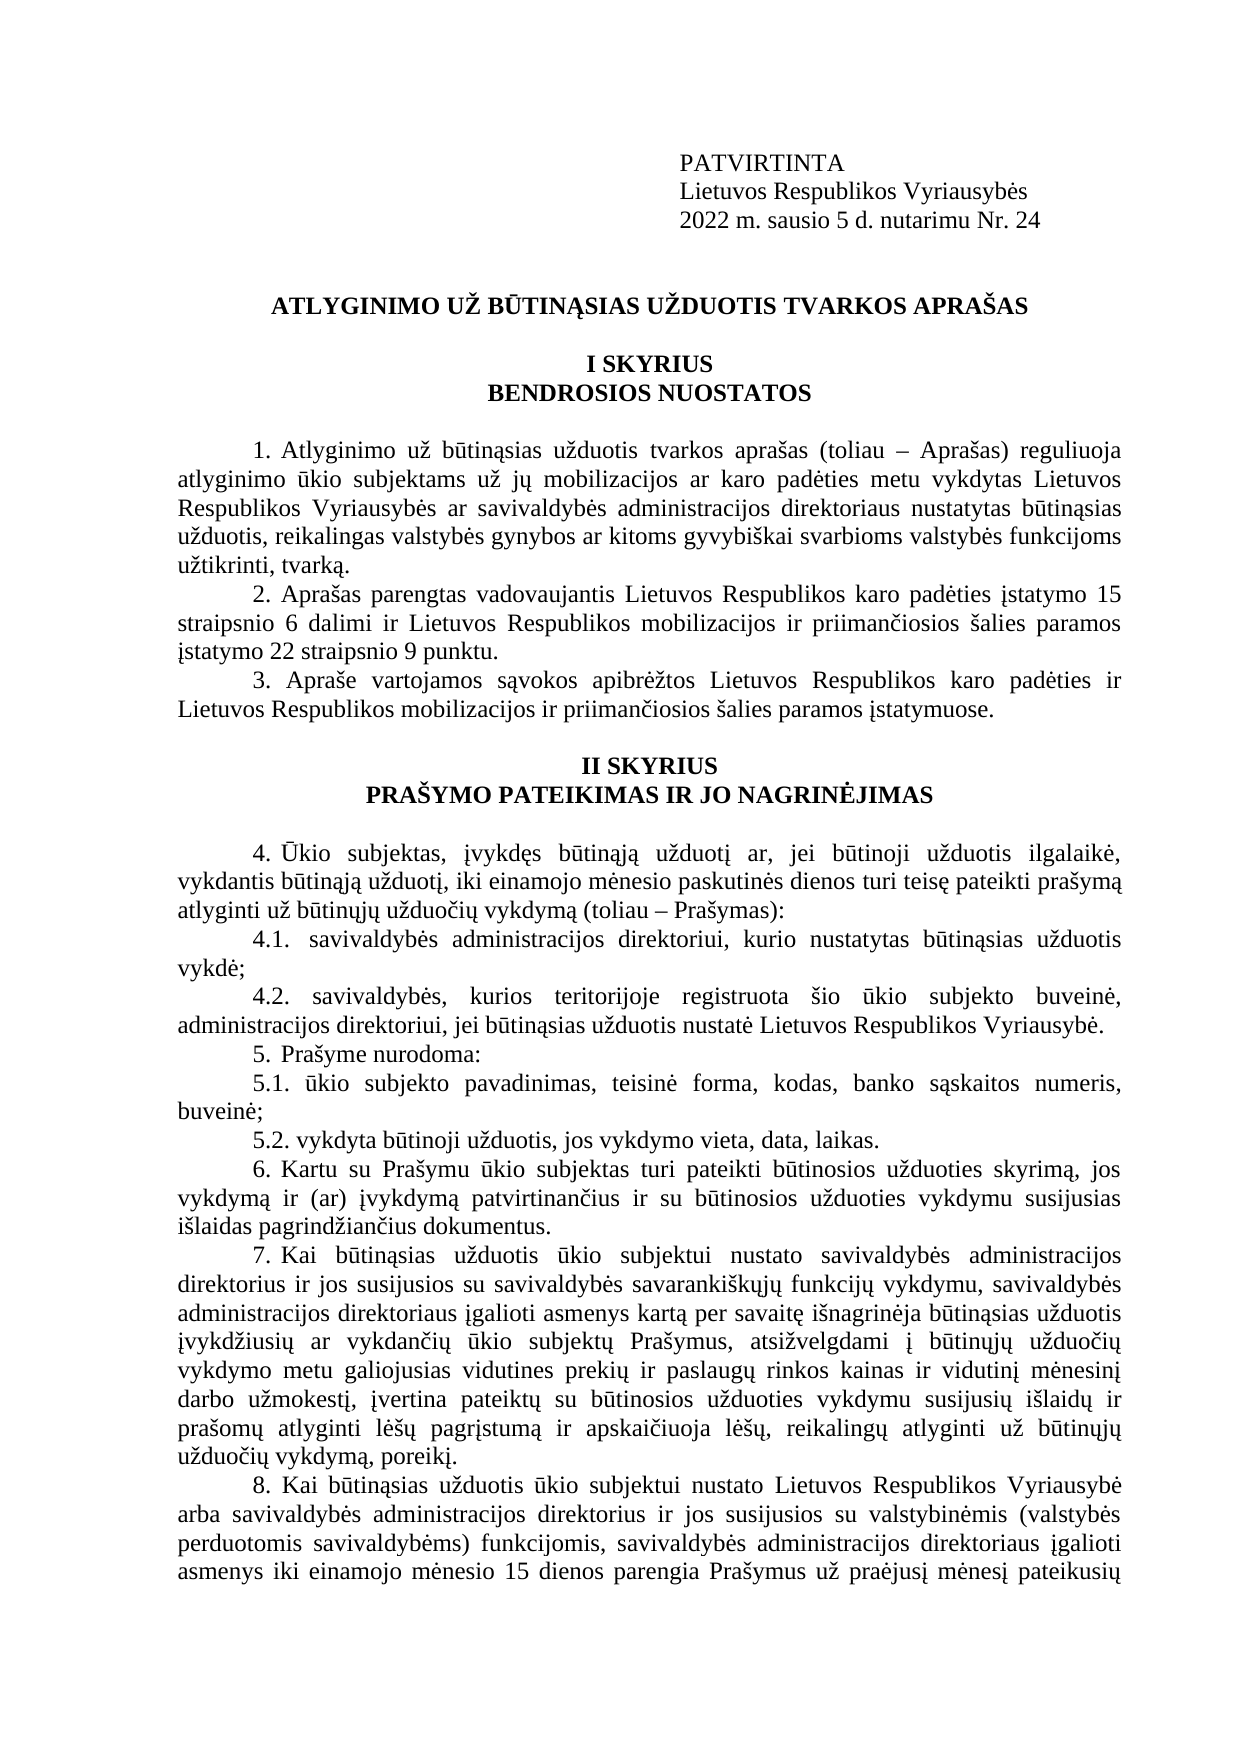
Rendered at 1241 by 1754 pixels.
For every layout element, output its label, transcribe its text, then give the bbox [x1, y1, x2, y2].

text 7. Kai būtinąsias užduotis ūkio subjektui nustato savivaldybės administracijos direktorius ir jos susijusios su savivaldybės savarankiškųjų funkcijų vykdymu, savivaldybės administracijos direktoriaus įgalioti asmenys kartą per savaitę išnagrinėja būtinąsias užduotis įvykdžiusių ar vykdančių ūkio subjektų Prašymus, atsižvelgdami į būtinųjų užduočių vykdymo metu galiojusias vidutines prekių ir paslaugų rinkos kainas ir vidutinį mėnesinį darbo užmokestį, įvertina pateiktų su būtinosios užduoties vykdymu susijusių išlaidų ir prašomų atlyginti lėšų pagrįstumą ir apskaičiuoja lėšų, reikalingų atlyginti už būtinųjų užduočių vykdymą, poreikį. [177, 1240, 1122, 1470]
text BENDROSIOS NUOSTATOS [177, 378, 1122, 406]
text 4. Ūkio subjektas, įvykdęs būtinąją užduotį ar, jei būtinoji užduotis ilgalaikė, vykdantis būtinąją užduotį, iki einamojo mėnesio paskutinės dienos turi teisę pateikti prašymą atlyginti už būtinųjų užduočių vykdymą (toliau – Prašymas): [177, 838, 1122, 924]
text PATVIRTINTA [679, 148, 1122, 176]
text 6. Kartu su Prašymu ūkio subjektas turi pateikti būtinosios užduoties skyrimą, jos vykdymą ir (ar) įvykdymą patvirtinančius ir su būtinosios užduoties vykdymu susijusias išlaidas pagrindžiančius dokumentus. [177, 1154, 1122, 1240]
text Lietuvos Respublikos Vyriausybės [679, 176, 1122, 205]
text 8. Kai būtinąsias užduotis ūkio subjektui nustato Lietuvos Respublikos Vyriausybė arba savivaldybės administracijos direktorius ir jos susijusios su valstybinėmis (valstybės perduotomis savivaldybėms) funkcijomis, savivaldybės administracijos direktoriaus įgalioti asmenys iki einamojo mėnesio 15 dienos parengia Prašymus už praėjusį mėnesį pateikusių [177, 1470, 1122, 1585]
text ATLYGINIMO UŽ BŪTINĄSIAS UŽDUOTIS TVARKOS APRAŠAS [177, 291, 1122, 320]
text PRAŠYMO PATEIKIMAS IR JO NAGRINĖJIMAS [177, 780, 1122, 809]
text 1. Atlyginimo už būtinąsias užduotis tvarkos aprašas (toliau – Aprašas) reguliuoja atlyginimo ūkio subjektams už jų mobilizacijos ar karo padėties metu vykdytas Lietuvos Respublikos Vyriausybės ar savivaldybės administracijos direktoriaus nustatytas būtinąsias užduotis, reikalingas valstybės gynybos ar kitoms gyvybiškai svarbioms valstybės funkcijoms užtikrinti, tvarką. [177, 435, 1122, 579]
text 2022 m. sausio 5 d. nutarimu Nr. 24 [679, 205, 1122, 234]
text 5.2. vykdyta būtinoji užduotis, jos vykdymo vieta, data, laikas. [177, 1125, 1122, 1154]
text 3. Apraše vartojamos sąvokos apibrėžtos Lietuvos Respublikos karo padėties ir Lietuvos Respublikos mobilizacijos ir priimančiosios šalies paramos įstatymuose. [177, 665, 1122, 723]
text I SKYRIUS [177, 349, 1122, 378]
text 4.1. savivaldybės administracijos direktoriui, kurio nustatytas būtinąsias užduotis vykdė; [177, 924, 1122, 981]
text 2. Aprašas parengtas vadovaujantis Lietuvos Respublikos karo padėties įstatymo 15 straipsnio 6 dalimi ir Lietuvos Respublikos mobilizacijos ir priimančiosios šalies paramos įstatymo 22 straipsnio 9 punktu. [177, 579, 1122, 665]
text 5. Prašyme nurodoma: [177, 1039, 1122, 1068]
text 5.1. ūkio subjekto pavadinimas, teisinė forma, kodas, banko sąskaitos numeris, buveinė; [177, 1068, 1122, 1125]
text II SKYRIUS [177, 751, 1122, 780]
text 4.2. savivaldybės, kurios teritorijoje registruota šio ūkio subjekto buveinė, administracijos direktoriui, jei būtinąsias užduotis nustatė Lietuvos Respublikos Vyriausybė. [177, 981, 1122, 1039]
